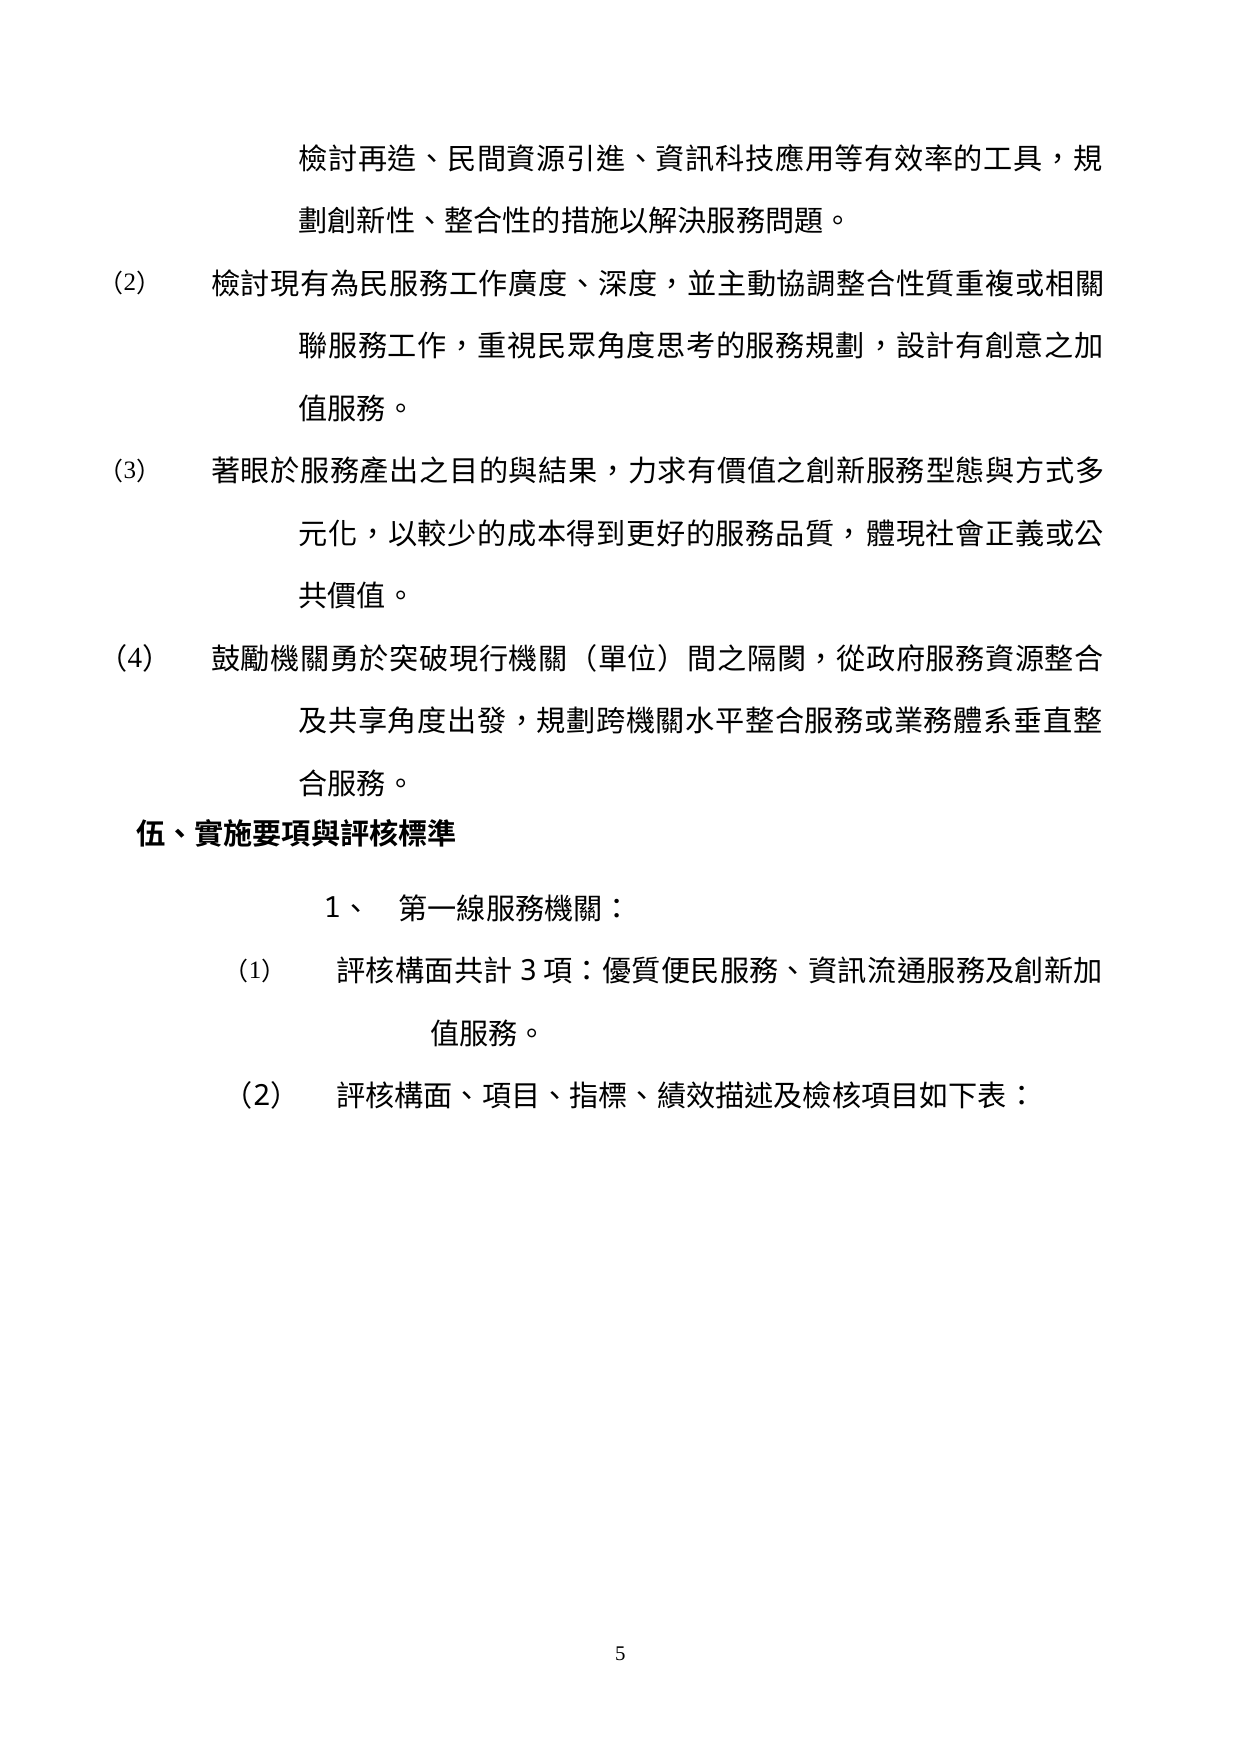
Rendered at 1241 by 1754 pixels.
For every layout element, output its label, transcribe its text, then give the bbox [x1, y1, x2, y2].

list 評核構面、項目、指標、績效描述及檢核項目如下表： [223, 1052, 1104, 1115]
text 伍、實施要項與評核標準 [136, 802, 1104, 854]
list 著眼於服務產出之目的與結果，力求有價值之創新服務型態與方式多元化，以較少的成本得到更好的服務品質，體現社會正義或公共價值。 [98, 427, 1104, 615]
list 評核構面共計3項：優質便民服務、資訊流通服務及創新加值服務。 [223, 927, 1104, 1052]
list 檢討現有為民服務工作廣度、深度，並主動協調整合性質重複或相關聯服務工作，重視民眾角度思考的服務規劃，設計有創意之加值服務。 [98, 240, 1104, 427]
list 第一線服務機關： [323, 865, 1104, 927]
list 檢討再造、民間資源引進、資訊科技應用等有效率的工具，規劃創新性、整合性的措施以解決服務問題。 [98, 115, 1104, 240]
list 鼓勵機關勇於突破現行機關（單位）間之隔閡，從政府服務資源整合及共享角度出發，規劃跨機關水平整合服務或業務體系垂直整合服務。 [98, 615, 1104, 802]
